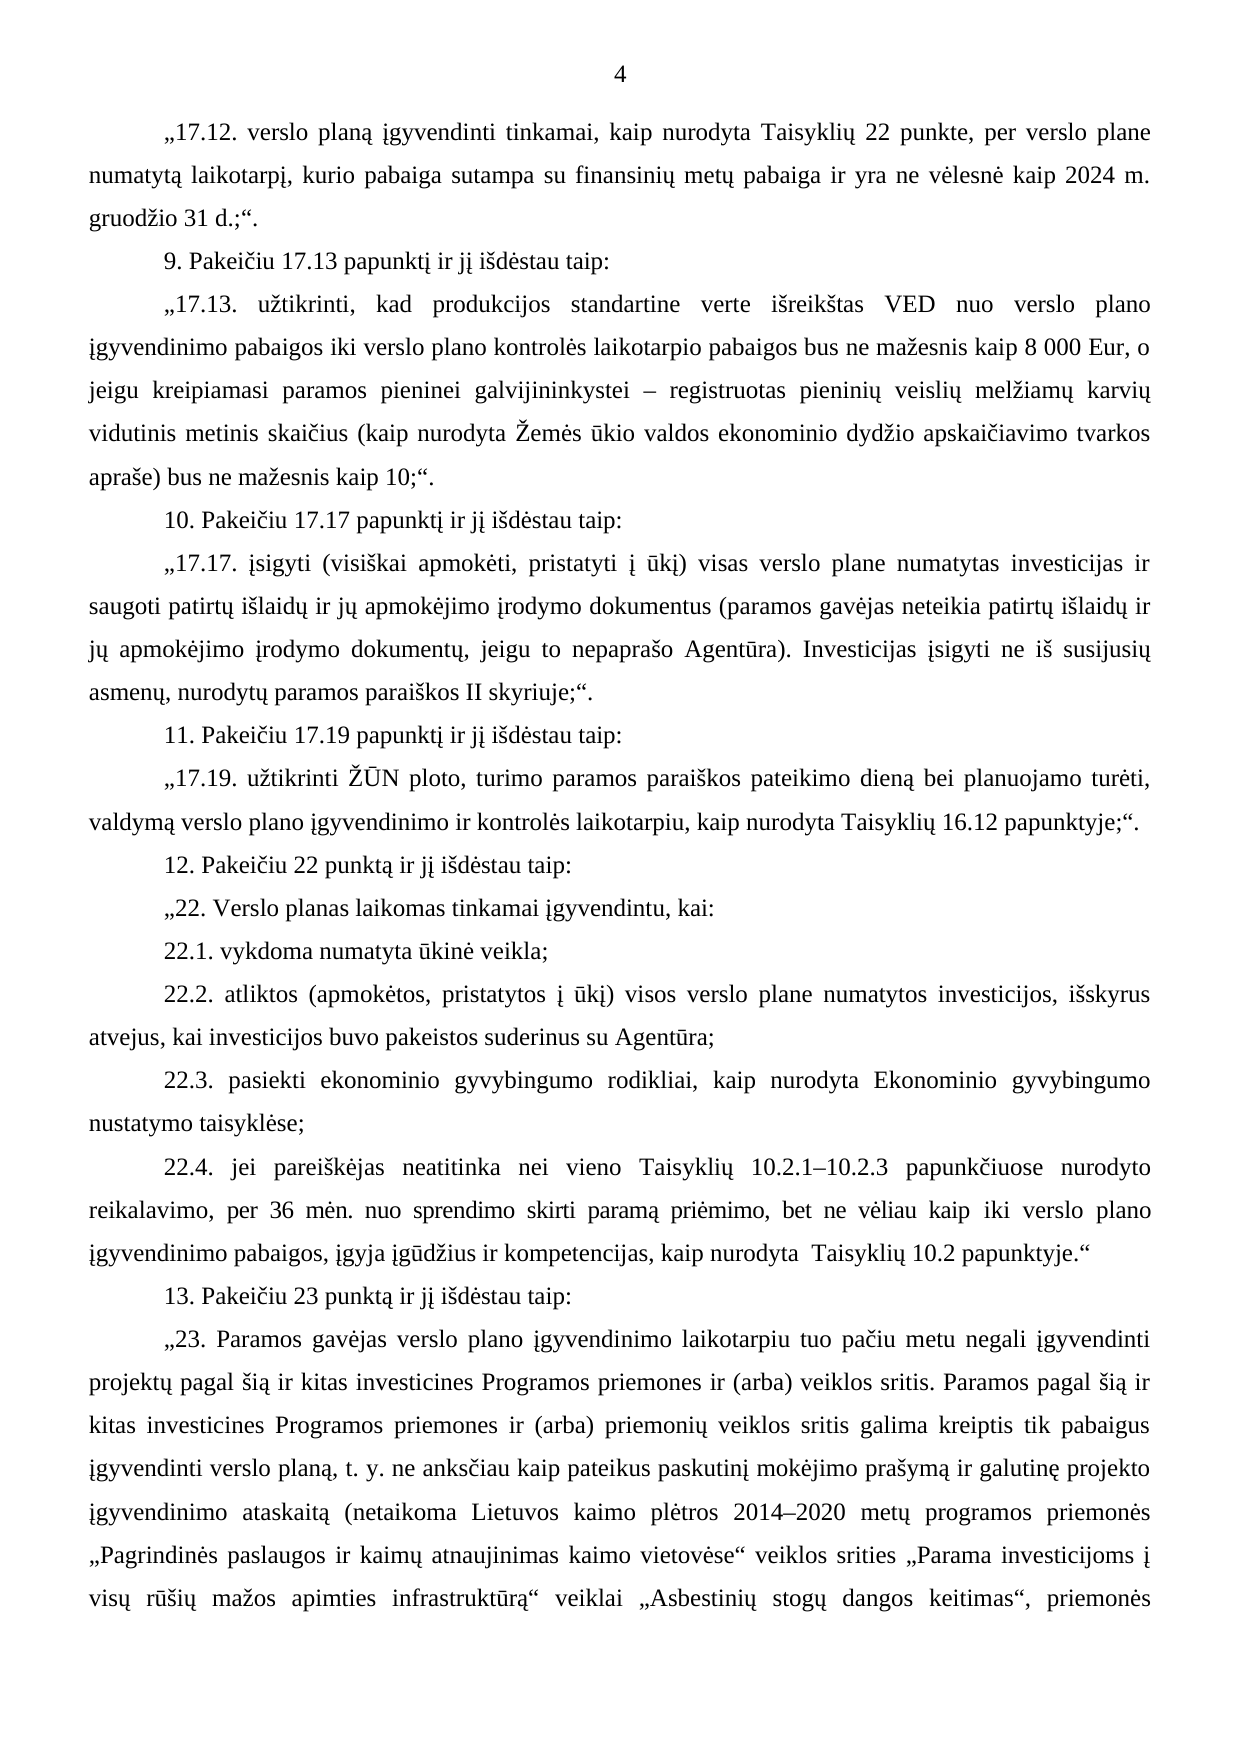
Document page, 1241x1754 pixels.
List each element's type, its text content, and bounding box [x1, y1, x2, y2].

text 22.4. jei pareiškėjas neatitinka nei vieno Taisyklių 10.2.1–10.2.3 papunkčiuose nurodyto reikalavimo, per 36 mėn. nuo sprendimo skirti paramą priėmimo, bet ne vėliau kaip iki verslo plano įgyvendinimo pabaigos, įgyja įgūdžius ir kompetencijas, kaip nurodyta Taisyklių 10.2 papunktyje.“ [89, 1152, 1152, 1267]
text 9. Pakeičiu 17.13 papunktį ir jį išdėstau taip: [89, 246, 1152, 275]
text 13. Pakeičiu 23 punktą ir jį išdėstau taip: [89, 1281, 1152, 1310]
text „17.13. užtikrinti, kad produkcijos standartine verte išreikštas VED nuo verslo plano įgyvendinimo pabaigos iki verslo plano kontrolės laikotarpio pabaigos bus ne mažesnis kaip 8 000 Eur, o jeigu kreipiamasi paramos pieninei galvijininkystei – registruotas pieninių veislių melžiamų karvių vidutinis metinis skaičius (kaip nurodyta Žemės ūkio valdos ekonominio dydžio apskaičiavimo tvarkos apraše) bus ne mažesnis kaip 10;“. [89, 289, 1152, 490]
text 22.3. pasiekti ekonominio gyvybingumo rodikliai, kaip nurodyta Ekonominio gyvybingumo nustatymo taisyklėse; [89, 1065, 1152, 1137]
text „17.17. įsigyti (visiškai apmokėti, pristatyti į ūkį) visas verslo plane numatytas investicijas ir saugoti patirtų išlaidų ir jų apmokėjimo įrodymo dokumentus (paramos gavėjas neteikia patirtų išlaidų ir jų apmokėjimo įrodymo dokumentų, jeigu to nepaprašo Agentūra). Investicijas įsigyti ne iš susijusių asmenų, nurodytų paramos paraiškos II skyriuje;“. [89, 548, 1152, 706]
text „23. Paramos gavėjas verslo plano įgyvendinimo laikotarpiu tuo pačiu metu negali įgyvendinti projektų pagal šią ir kitas investicines Programos priemones ir (arba) veiklos sritis. Paramos pagal šią ir kitas investicines Programos priemones ir (arba) priemonių veiklos sritis galima kreiptis tik pabaigus įgyvendinti verslo planą, t. y. ne anksčiau kaip pateikus paskutinį mokėjimo prašymą ir galutinę projekto įgyvendinimo ataskaitą (netaikoma Lietuvos kaimo plėtros 2014–2020 metų programos priemonės „Pagrindinės paslaugos ir kaimų atnaujinimas kaimo vietovėse“ veiklos srities „Parama investicijoms į visų rūšių mažos apimties infrastruktūrą“ veiklai „Asbestinių stogų dangos keitimas“, priemonės [89, 1324, 1152, 1612]
text 22.1. vykdoma numatyta ūkinė veikla; [89, 936, 1152, 965]
text 12. Pakeičiu 22 punktą ir jį išdėstau taip: [89, 850, 1152, 878]
text 22.2. atliktos (apmokėtos, pristatytos į ūkį) visos verslo plane numatytos investicijos, išskyrus atvejus, kai investicijos buvo pakeistos suderinus su Agentūra; [89, 979, 1152, 1051]
text „22. Verslo planas laikomas tinkamai įgyvendintu, kai: [89, 893, 1152, 922]
text 11. Pakeičiu 17.19 papunktį ir jį išdėstau taip: [89, 720, 1152, 749]
text „17.12. verslo planą įgyvendinti tinkamai, kaip nurodyta Taisyklių 22 punkte, per verslo plane numatytą laikotarpį, kurio pabaiga sutampa su finansinių metų pabaiga ir yra ne vėlesnė kaip 2024 m. gruodžio 31 d.;“. [89, 117, 1152, 232]
text 10. Pakeičiu 17.17 papunktį ir jį išdėstau taip: [89, 505, 1152, 533]
text „17.19. užtikrinti ŽŪN ploto, turimo paramos paraiškos pateikimo dieną bei planuojamo turėti, valdymą verslo plano įgyvendinimo ir kontrolės laikotarpiu, kaip nurodyta Taisyklių 16.12 papunktyje;“. [89, 763, 1152, 835]
